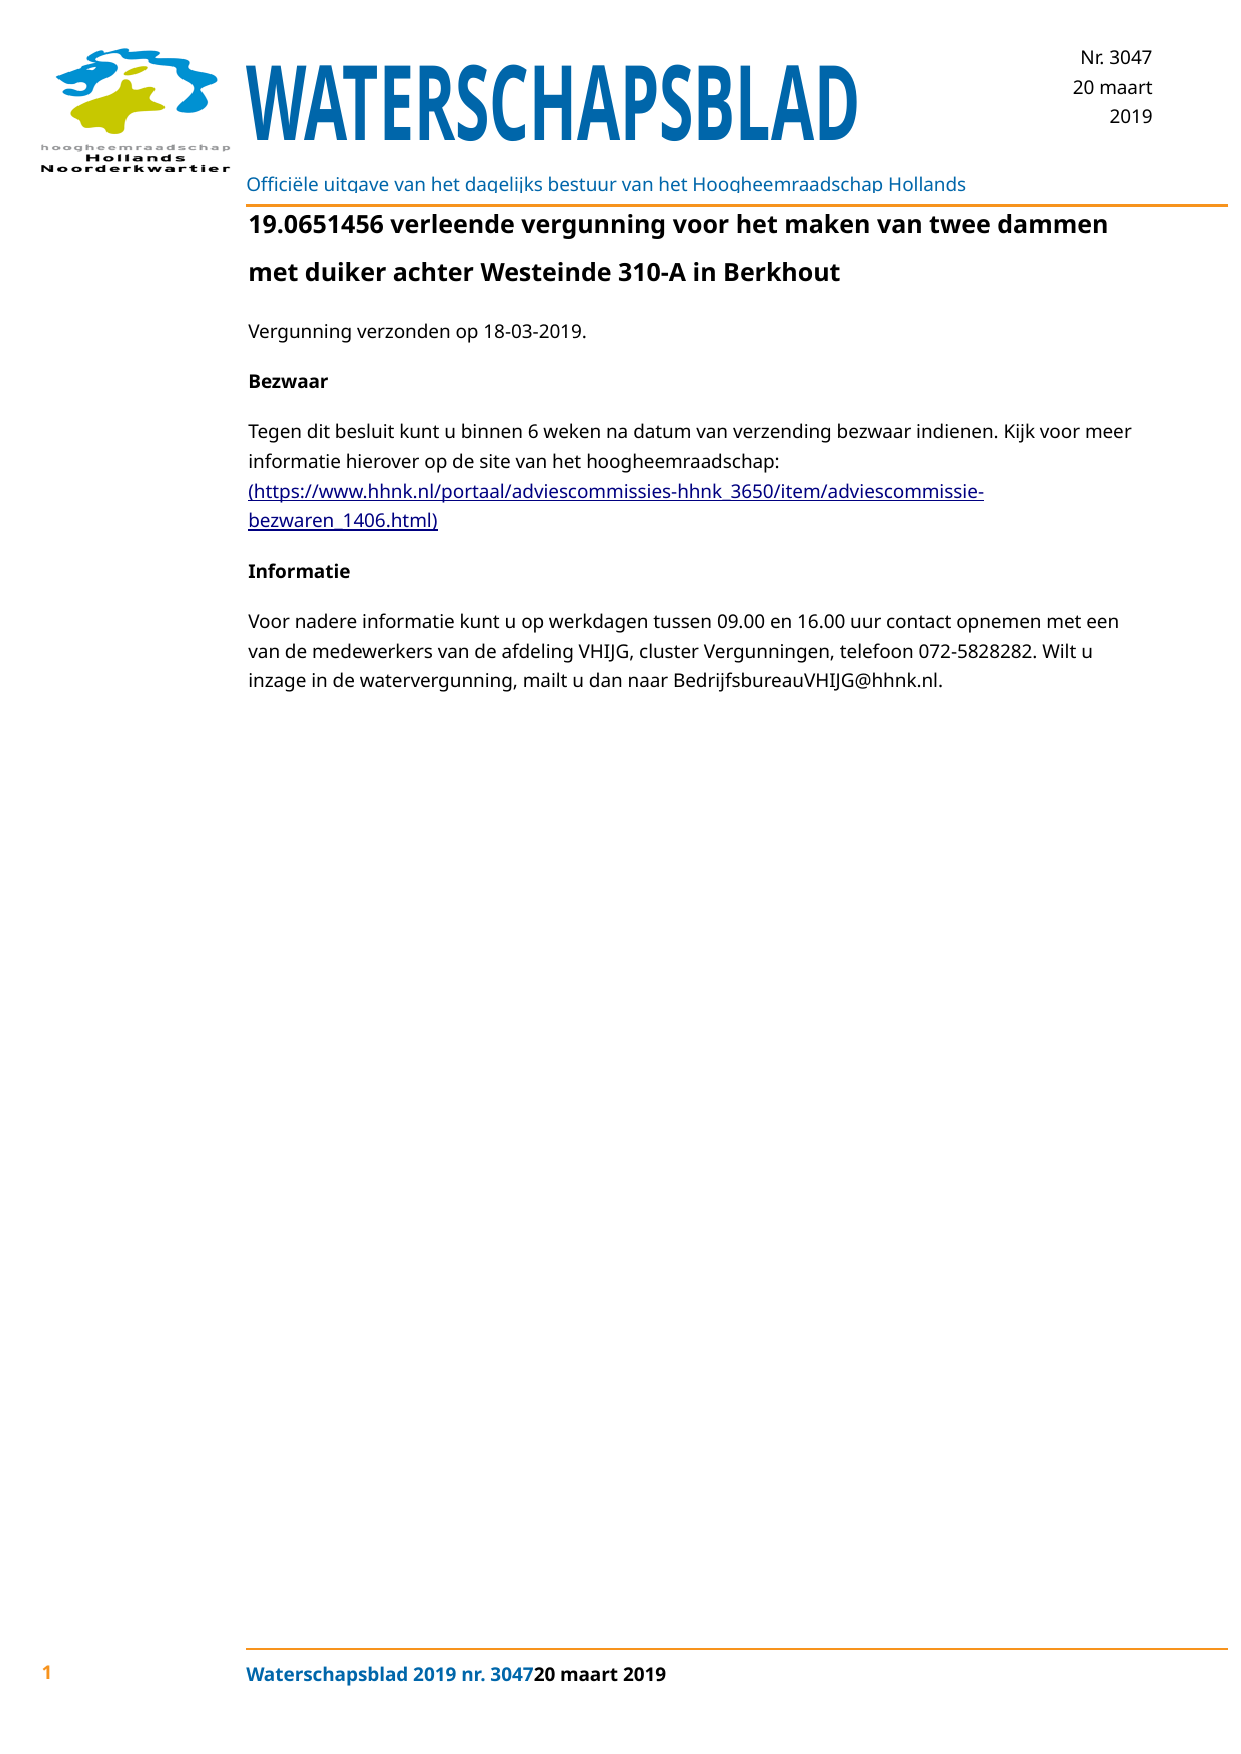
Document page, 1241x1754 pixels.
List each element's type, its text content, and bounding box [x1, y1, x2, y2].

text Bezwaar [248, 368, 1152, 394]
text Tegen dit besluit kunt u binnen 6 weken na datum van verzending bezwaar indienen. Kijk voor meer informatie hierover op de site van het hoogheemraadschap: (https://www.hhnk.nl/portaal/adviescommissies-hhnk_3650/item/adviescommissie-bezwaren_1406.html) [248, 419, 1152, 533]
text Voor nadere informatie kunt u op werkdagen tussen 09.00 en 16.00 uur contact opnemen met een van de medewerkers van de afdeling VHIJG, cluster Vergunningen, telefoon 072-5828282. Wilt u inzage in de watervergunning, mailt u dan naar BedrijfsbureauVHIJG@hhnk.nl. [248, 608, 1152, 693]
picture [41, 47, 231, 172]
text Informatie [248, 558, 1152, 584]
text 19.0651456 verleende vergunning voor het maken van twee dammen met duiker achter Westeinde 310-A in Berkhout [248, 207, 1152, 288]
text Vergunning verzonden op 18-03-2019. [248, 318, 1152, 344]
